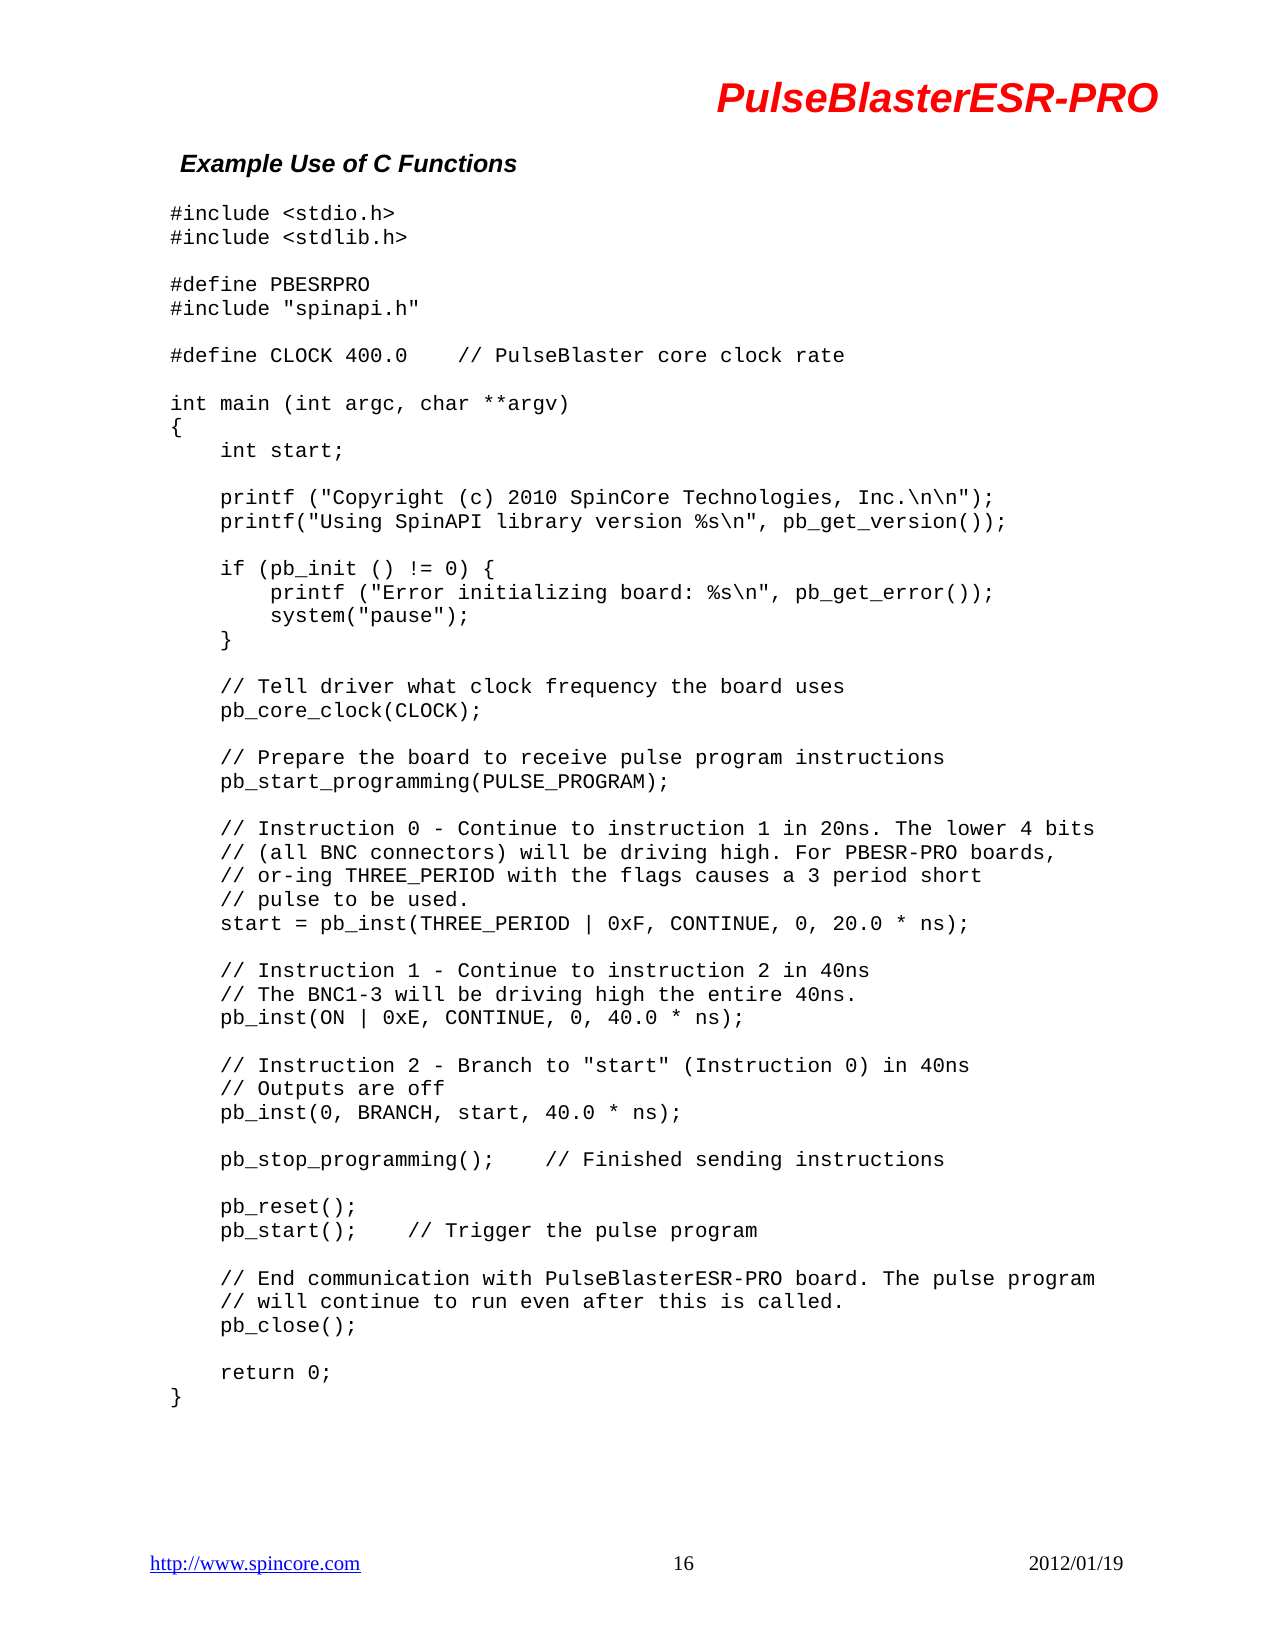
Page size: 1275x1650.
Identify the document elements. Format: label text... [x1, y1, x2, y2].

text pb_inst(0, BRANCH, start, 40.0 * ns); [170, 1102, 1123, 1126]
text pb_stop_programming(); // Finished sending instructions [170, 1149, 1123, 1173]
text // The BNC1-3 will be driving high the entire 40ns. [170, 984, 1123, 1007]
text // Outputs are off [170, 1078, 1123, 1102]
text // End communication with PulseBlasterESR-PRO board. The pulse program [170, 1267, 1123, 1291]
text { [170, 416, 1123, 440]
text pb_core_clock(CLOCK); [170, 700, 1123, 724]
text int start; [170, 440, 1123, 463]
text // (all BNC connectors) will be driving high. For PBESR-PRO boards, [170, 842, 1123, 866]
text // Instruction 1 - Continue to instruction 2 in 40ns [170, 960, 1123, 984]
text system("pause"); [170, 605, 1123, 629]
text // or-ing THREE_PERIOD with the flags causes a 3 period short [170, 866, 1123, 889]
text #define PBESRPRO [170, 274, 1123, 298]
text printf("Using SpinAPI library version %s\n", pb_get_version()); [170, 511, 1123, 534]
text // Tell driver what clock frequency the board uses [170, 676, 1123, 700]
text pb_inst(ON | 0xE, CONTINUE, 0, 40.0 * ns); [170, 1007, 1123, 1031]
text #include <stdio.h> [170, 203, 1123, 227]
text return 0; [170, 1362, 1123, 1386]
text #define CLOCK 400.0 // PulseBlaster core clock rate [170, 345, 1123, 369]
text // Instruction 0 - Continue to instruction 1 in 20ns. The lower 4 bits [170, 818, 1123, 842]
text #include <stdlib.h> [170, 227, 1123, 251]
text // pulse to be used. [170, 889, 1123, 913]
text printf ("Error initializing board: %s\n", pb_get_error()); [170, 582, 1123, 605]
text start = pb_inst(THREE_PERIOD | 0xF, CONTINUE, 0, 20.0 * ns); [170, 913, 1123, 936]
text // Instruction 2 - Branch to "start" (Instruction 0) in 40ns [170, 1055, 1123, 1078]
text printf ("Copyright (c) 2010 SpinCore Technologies, Inc.\n\n"); [170, 487, 1123, 511]
text } [170, 629, 1123, 653]
text } [170, 1386, 1123, 1409]
text #include "spinapi.h" [170, 298, 1123, 322]
text pb_close(); [170, 1315, 1123, 1338]
subtitle Example Use of C Functions [180, 150, 1162, 178]
text // Prepare the board to receive pulse program instructions [170, 747, 1123, 771]
text pb_start(); // Trigger the pulse program [170, 1220, 1123, 1244]
text if (pb_init () != 0) { [170, 558, 1123, 582]
text pb_reset(); [170, 1197, 1123, 1220]
text pb_start_programming(PULSE_PROGRAM); [170, 771, 1123, 794]
text // will continue to run even after this is called. [170, 1291, 1123, 1315]
text int main (int argc, char **argv) [170, 393, 1123, 416]
